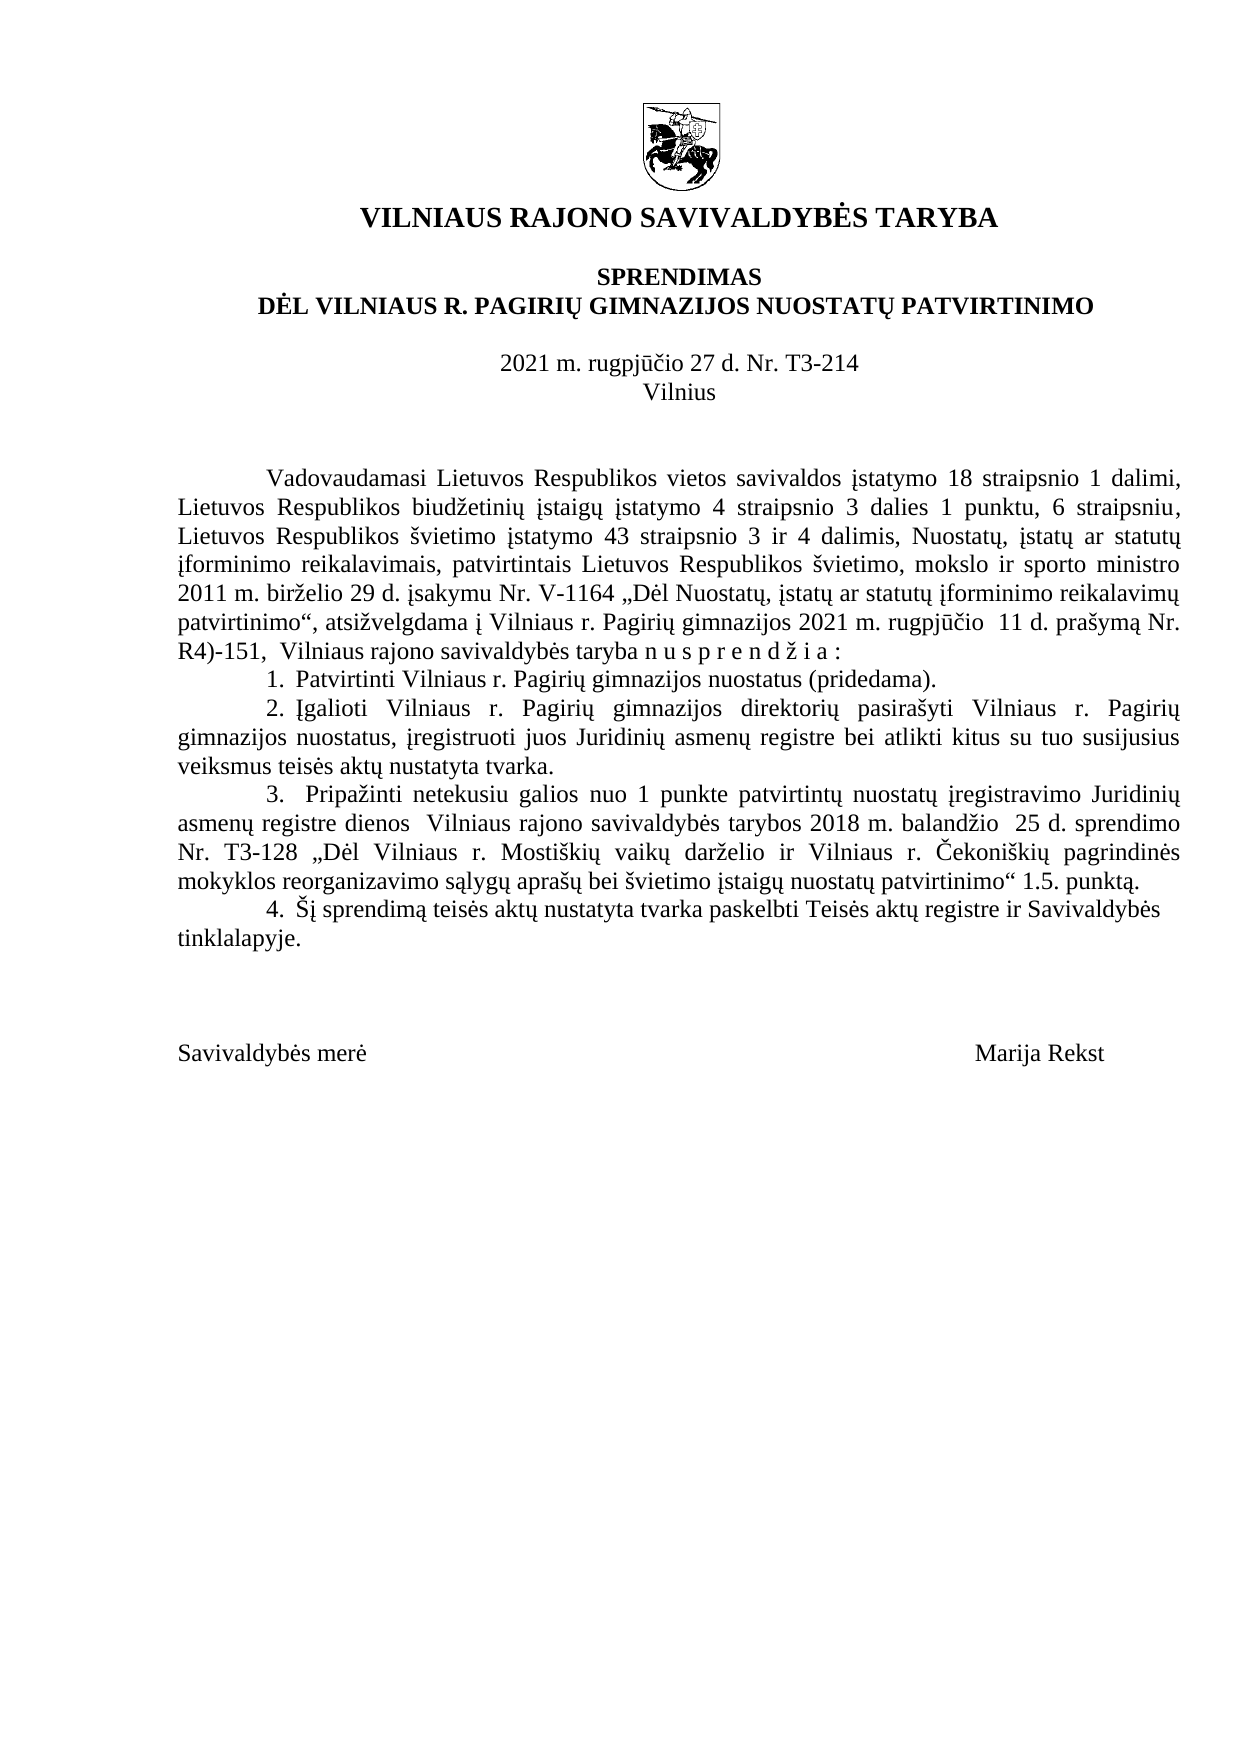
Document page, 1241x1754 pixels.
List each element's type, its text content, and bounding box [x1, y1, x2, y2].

text DĖL VILNIAUS R. PAGIRIŲ GIMNAZIJOS NUOSTATŲ PATVIRTINIMO [177, 291, 1181, 319]
text 4. Šį sprendimą teisės aktų nustatyta tvarka paskelbti Teisės aktų registre ir Savivaldybės [177, 894, 1181, 923]
text Savivaldybės merė Marija Rekst [177, 1038, 1181, 1067]
text 1. Patvirtinti Vilniaus r. Pagirių gimnazijos nuostatus (pridedama). [177, 664, 1181, 693]
text SPRENDIMAS [177, 262, 1181, 291]
text VILNIAUS RAJONO SAVIVALDYBĖS TARYBA [177, 200, 1181, 233]
text 2. Įgalioti Vilniaus r. Pagirių gimnazijos direktorių pasirašyti Vilniaus r. Pagirių gimnazijos nuostatus, įregistruoti juos Juridinių asmenų registre bei atlikti kitus su tuo susijusius veiksmus teisės aktų nustatyta tvarka. [177, 693, 1181, 779]
text Vadovaudamasi Lietuvos Respublikos vietos savivaldos įstatymo 18 straipsnio 1 dalimi, Lietuvos Respublikos biudžetinių įstaigų įstatymo 4 straipsnio 3 dalies 1 punktu, 6 straipsniu, Lietuvos Respublikos švietimo įstatymo 43 straipsnio 3 ir 4 dalimis, Nuostatų, įstatų ar statutų įforminimo reikalavimais, patvirtintais Lietuvos Respublikos švietimo, mokslo ir sporto ministro 2011 m. birželio 29 d. įsakymu Nr. V-1164 „Dėl Nuostatų, įstatų ar statutų įforminimo reikalavimų patvirtinimo“, atsižvelgdama į Vilniaus r. Pagirių gimnazijos 2021 m. rugpjūčio 11 d. prašymą Nr. R4)-151, Vilniaus rajono savivaldybės taryba nusprendžia: [177, 463, 1181, 664]
text Vilnius [177, 377, 1181, 406]
text 2021 m. rugpjūčio 27 d. Nr. T3-214 [177, 348, 1181, 377]
text 3. Pripažinti netekusiu galios nuo 1 punkte patvirtintų nuostatų įregistravimo Juridinių asmenų registre dienos Vilniaus rajono savivaldybės tarybos 2018 m. balandžio 25 d. sprendimo Nr. T3-128 „Dėl Vilniaus r. Mostiškių vaikų darželio ir Vilniaus r. Čekoniškių pagrindinės mokyklos reorganizavimo sąlygų aprašų bei švietimo įstaigų nuostatų patvirtinimo“ 1.5. punktą. [177, 779, 1181, 894]
text tinklalapyje. [177, 923, 1181, 952]
